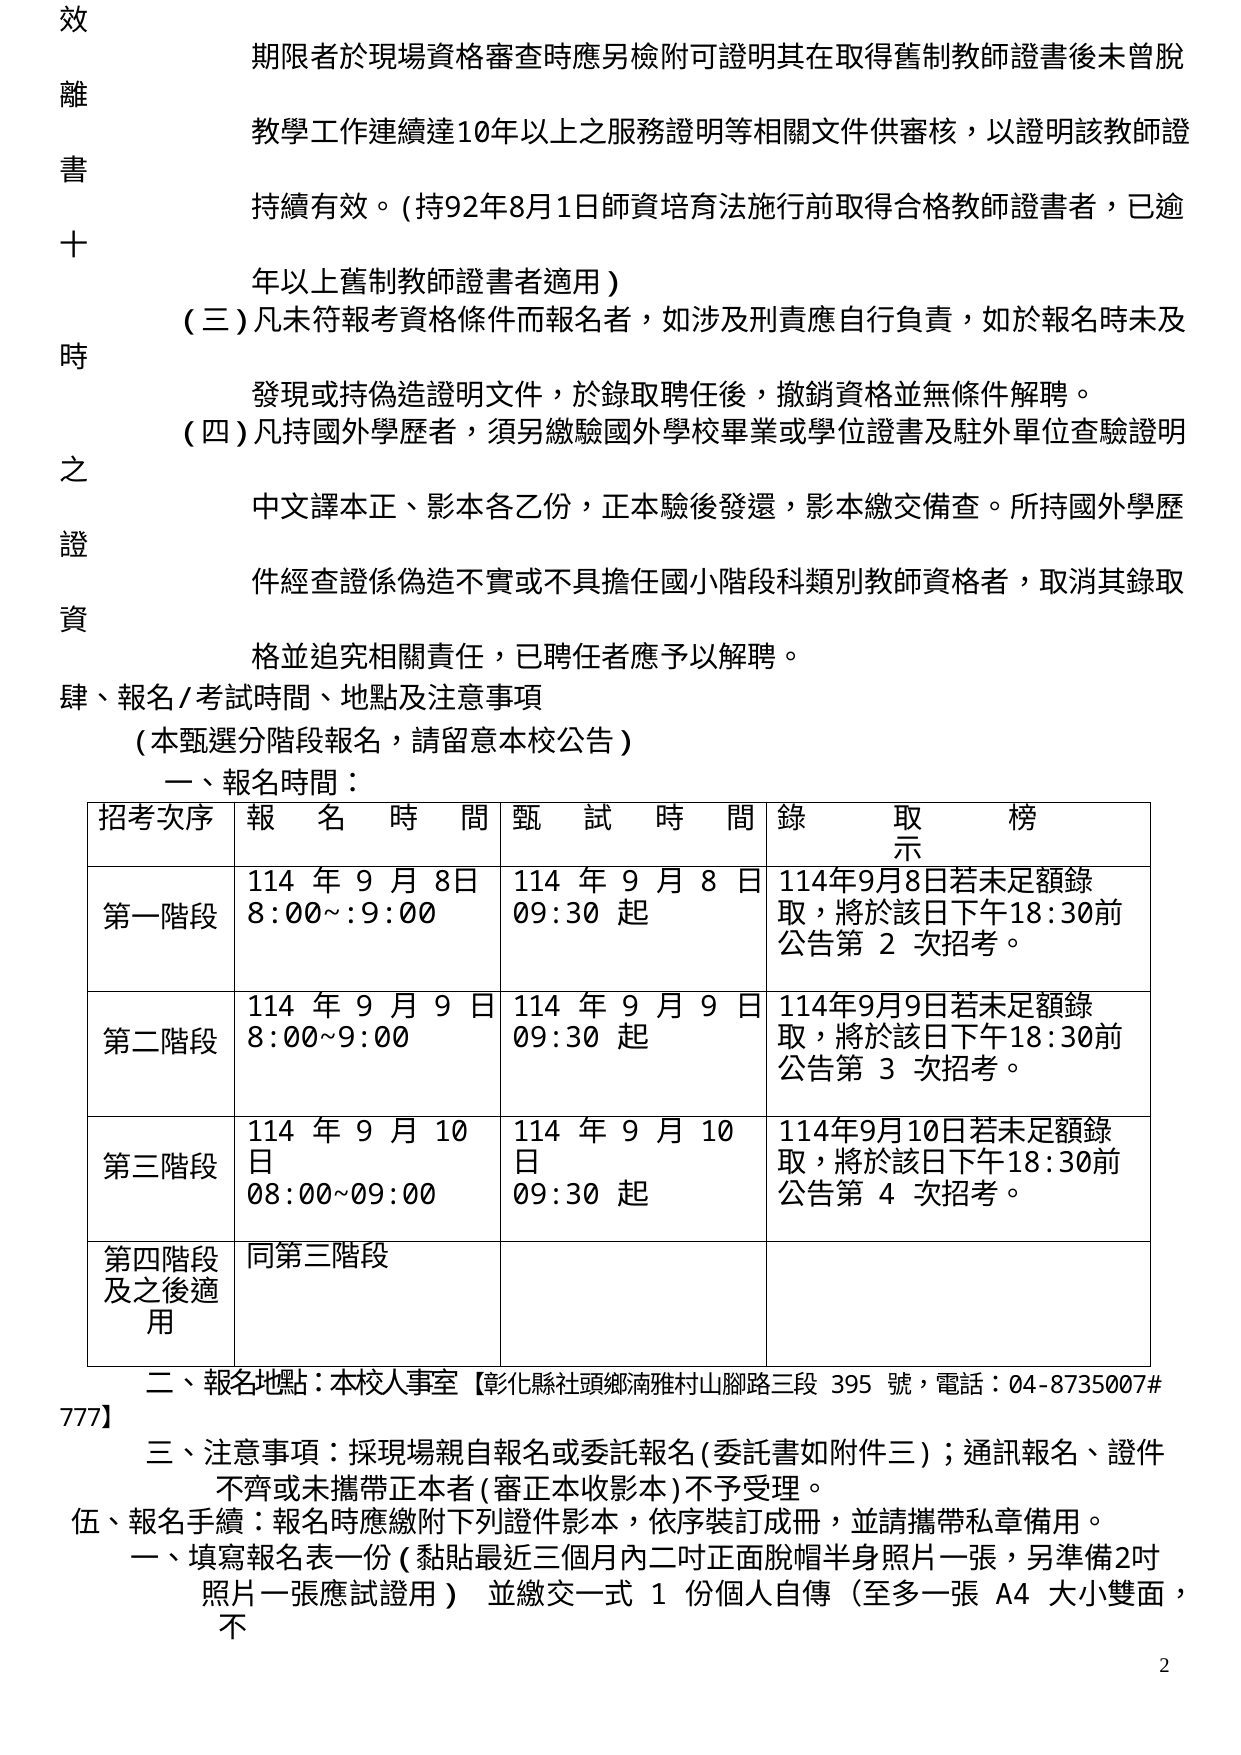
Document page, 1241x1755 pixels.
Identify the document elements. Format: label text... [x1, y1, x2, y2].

table_header 甄 試 時 間 [501, 803, 766, 866]
text 二、報名地點：本校人事室【彰化縣社頭鄉湳雅村山腳路三段 395 號，電話：04-8735007# 777】 [59, 1367, 1196, 1433]
table_cell 114 年 9 月 10 日 09:30 起 [501, 1117, 766, 1241]
text 一、報名時間： [59, 760, 1078, 802]
text 發現或持偽造證明文件，於錄取聘任後，撤銷資格並無條件解聘。 [59, 375, 1196, 412]
text 期限者於現場資格審查時應另檢附可證明其在取得舊制教師證書後未曾脫離 [59, 37, 1196, 112]
text 一、填寫報名表一份(黏貼最近三個月內二吋正面脫帽半身照片一張，另準備2吋 [130, 1542, 1167, 1575]
table_header 錄 取 榜 示 [767, 803, 1150, 866]
table_cell 114 年 9 月 9 日 8:00~9:00 [235, 992, 500, 1116]
table_cell 114 年 9 月 9 日 09:30 起 [501, 992, 766, 1116]
table_cell [767, 1242, 1150, 1366]
text 中文譯本正、影本各乙份，正本驗後發還，影本繳交備查。所持國外學歷證 [59, 487, 1196, 562]
text 年以上舊制教師證書者適用) [59, 262, 1196, 300]
text 三、注意事項：採現場親自報名或委託報名(委託書如附件三)；通訊報名、證件 [59, 1436, 1170, 1470]
text 伍、報名手續：報名時應繳附下列證件影本，依序裝訂成冊，並請攜帶私章備用。 [71, 1506, 1196, 1539]
text 不齊或未攜帶正本者(審正本收影本)不予受理。 [59, 1473, 1170, 1506]
text 格並追究相關責任，已聘任者應予以解聘。 [59, 637, 1196, 675]
text 持續有效。(持92年8月1日師資培育法施行前取得合格教師證書者，已逾十 [59, 187, 1196, 262]
text 教學工作連續達10年以上之服務證明等相關文件供審核，以證明該教師證書 [59, 112, 1196, 187]
table_cell 第三階段 [88, 1117, 234, 1241]
text 肆、報名/考試時間、地點及注意事項 [59, 675, 1078, 717]
table_cell 同第三階段 [235, 1242, 500, 1366]
text (本甄選分階段報名，請留意本校公告) [71, 717, 1078, 760]
text 照片一張應試證用) 並繳交一式 1 份個人自傳（至多一張 A4 大小雙面，不 [130, 1578, 1167, 1644]
text (三)凡未符報考資格條件而報名者，如涉及刑責應自行負責，如於報名時未及時 [59, 300, 1196, 375]
table_cell 第二階段 [88, 992, 234, 1116]
table_cell 114年9月10日若未足額錄取，將於該日下午18:30前 公告第 4 次招考。 [767, 1117, 1150, 1241]
table_cell 第一階段 [88, 867, 234, 991]
table_cell 第四階段及之後適 用 [88, 1242, 234, 1366]
table_cell 114年9月9日若未足額錄取，將於該日下午18:30前 公告第 3 次招考。 [767, 992, 1150, 1116]
text 效 [59, 0, 1196, 37]
table_cell 114 年 9 月 8日 8:00~:9:00 [235, 867, 500, 991]
text 件經查證係偽造不實或不具擔任國小階段科類別教師資格者，取消其錄取資 [59, 562, 1196, 637]
table_header 報 名 時 間 [235, 803, 500, 866]
table_cell 114 年 9 月 10 日 08:00~09:00 [235, 1117, 500, 1241]
table_cell [501, 1242, 766, 1366]
table_cell 114 年 9 月 8 日 09:30 起 [501, 867, 766, 991]
table_header 招考次序 [88, 803, 234, 866]
table_cell 114年9月8日若未足額錄取，將於該日下午18:30前 公告第 2 次招考。 [767, 867, 1150, 991]
text (四)凡持國外學歷者，須另繳驗國外學校畢業或學位證書及駐外單位查驗證明之 [59, 412, 1196, 487]
